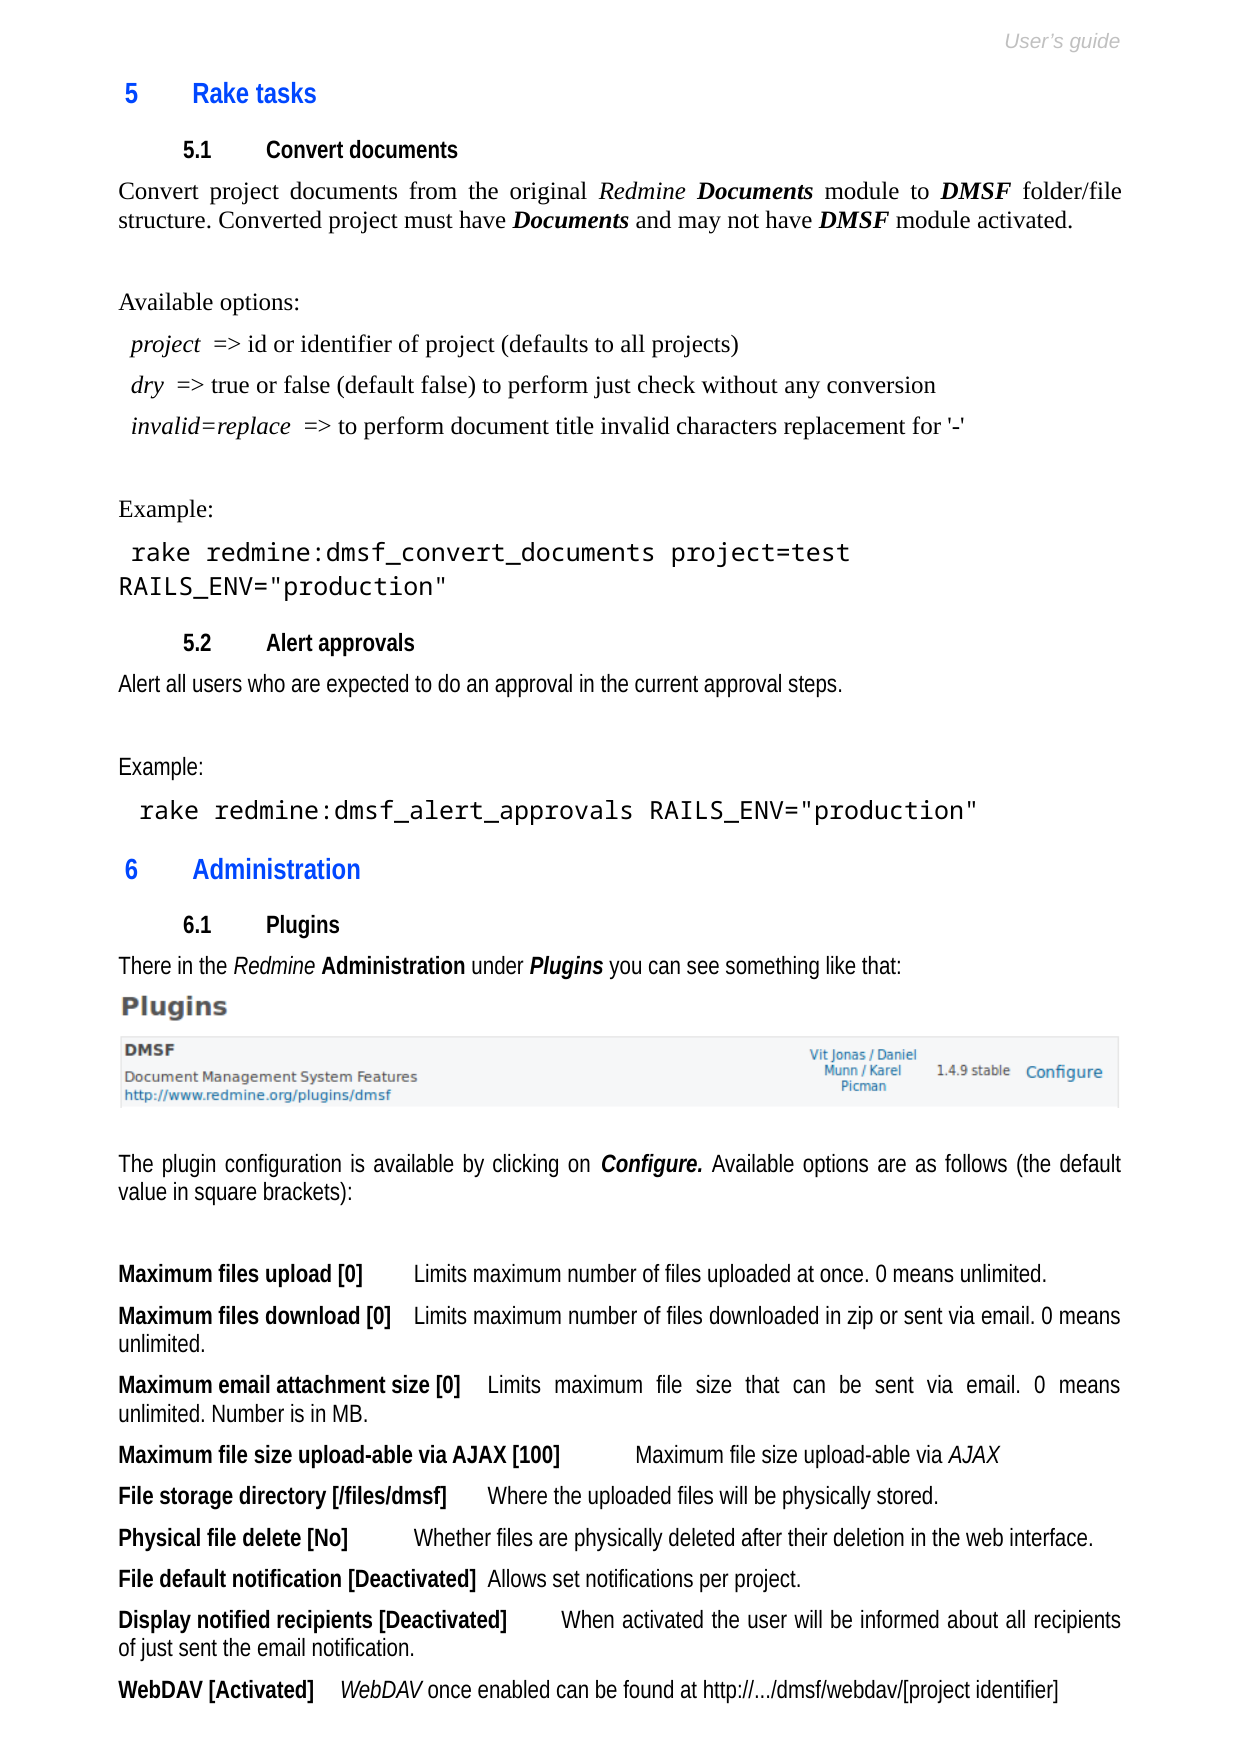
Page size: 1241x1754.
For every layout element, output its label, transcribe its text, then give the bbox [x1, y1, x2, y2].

subtitle Administration [118, 852, 1122, 885]
subtitle Alert approvals [177, 628, 1122, 657]
picture [118, 992, 1123, 1108]
text Convert project documents from the original Redmine Documents module to DMSF folder/file structure. Converted project must have Documents and may not have DMSF module activated. [118, 176, 1122, 234]
subtitle Plugins [177, 910, 1122, 939]
text Alert all users who are expected to do an approval in the current approval steps. [118, 669, 1122, 698]
text There in the Redmine Administration under Plugins you can see something like that: [118, 951, 1122, 980]
text Maximum files download [0] Limits maximum number of files downloaded in zip or sent via email. 0 means unlimited. [118, 1301, 1122, 1358]
text File default notification [Deactivated] Allows set notifications per project. [118, 1564, 1122, 1592]
text Maximum email attachment size [0] Limits maximum file size that can be sent via email. 0 means unlimited. Number is in MB. [118, 1370, 1122, 1428]
text rake redmine:dmsf_alert_approvals RAILS_ENV="production" [118, 793, 1122, 827]
text dry => true or false (default false) to perform just check without any conversion [118, 370, 1122, 399]
text Maximum file size upload-able via AJAX [100] Maximum file size upload-able via AJAX [118, 1440, 1122, 1469]
text File storage directory [/files/dmsf] Where the uploaded files will be physically stored. [118, 1481, 1122, 1510]
text project => id or identifier of project (defaults to all projects) [118, 329, 1122, 357]
subtitle Rake tasks [118, 77, 1122, 110]
text Available options: [118, 287, 1122, 316]
text Display notified recipients [Deactivated] When activated the user will be informed about all recipients of just sent the email notification. [118, 1605, 1122, 1662]
text WebDAV [Activated] WebDAV once enabled can be found at http://.../dmsf/webdav/[project identifier] [118, 1674, 1122, 1703]
text The plugin configuration is available by clicking on Configure. Available options are as follows (the default value in square brackets): [118, 1148, 1122, 1206]
text Example: [118, 494, 1122, 522]
text rake redmine:dmsf_convert_documents project=test RAILS_ENV="production" [118, 535, 1122, 603]
text Example: [118, 752, 1122, 780]
subtitle Convert documents [177, 135, 1122, 164]
text Physical file delete [No] Whether files are physically deleted after their deletion in the web interface. [118, 1522, 1122, 1551]
text Maximum files upload [0] Limits maximum number of files uploaded at once. 0 means unlimited. [118, 1259, 1122, 1288]
text invalid=replace => to perform document title invalid characters replacement for '-' [118, 411, 1122, 440]
